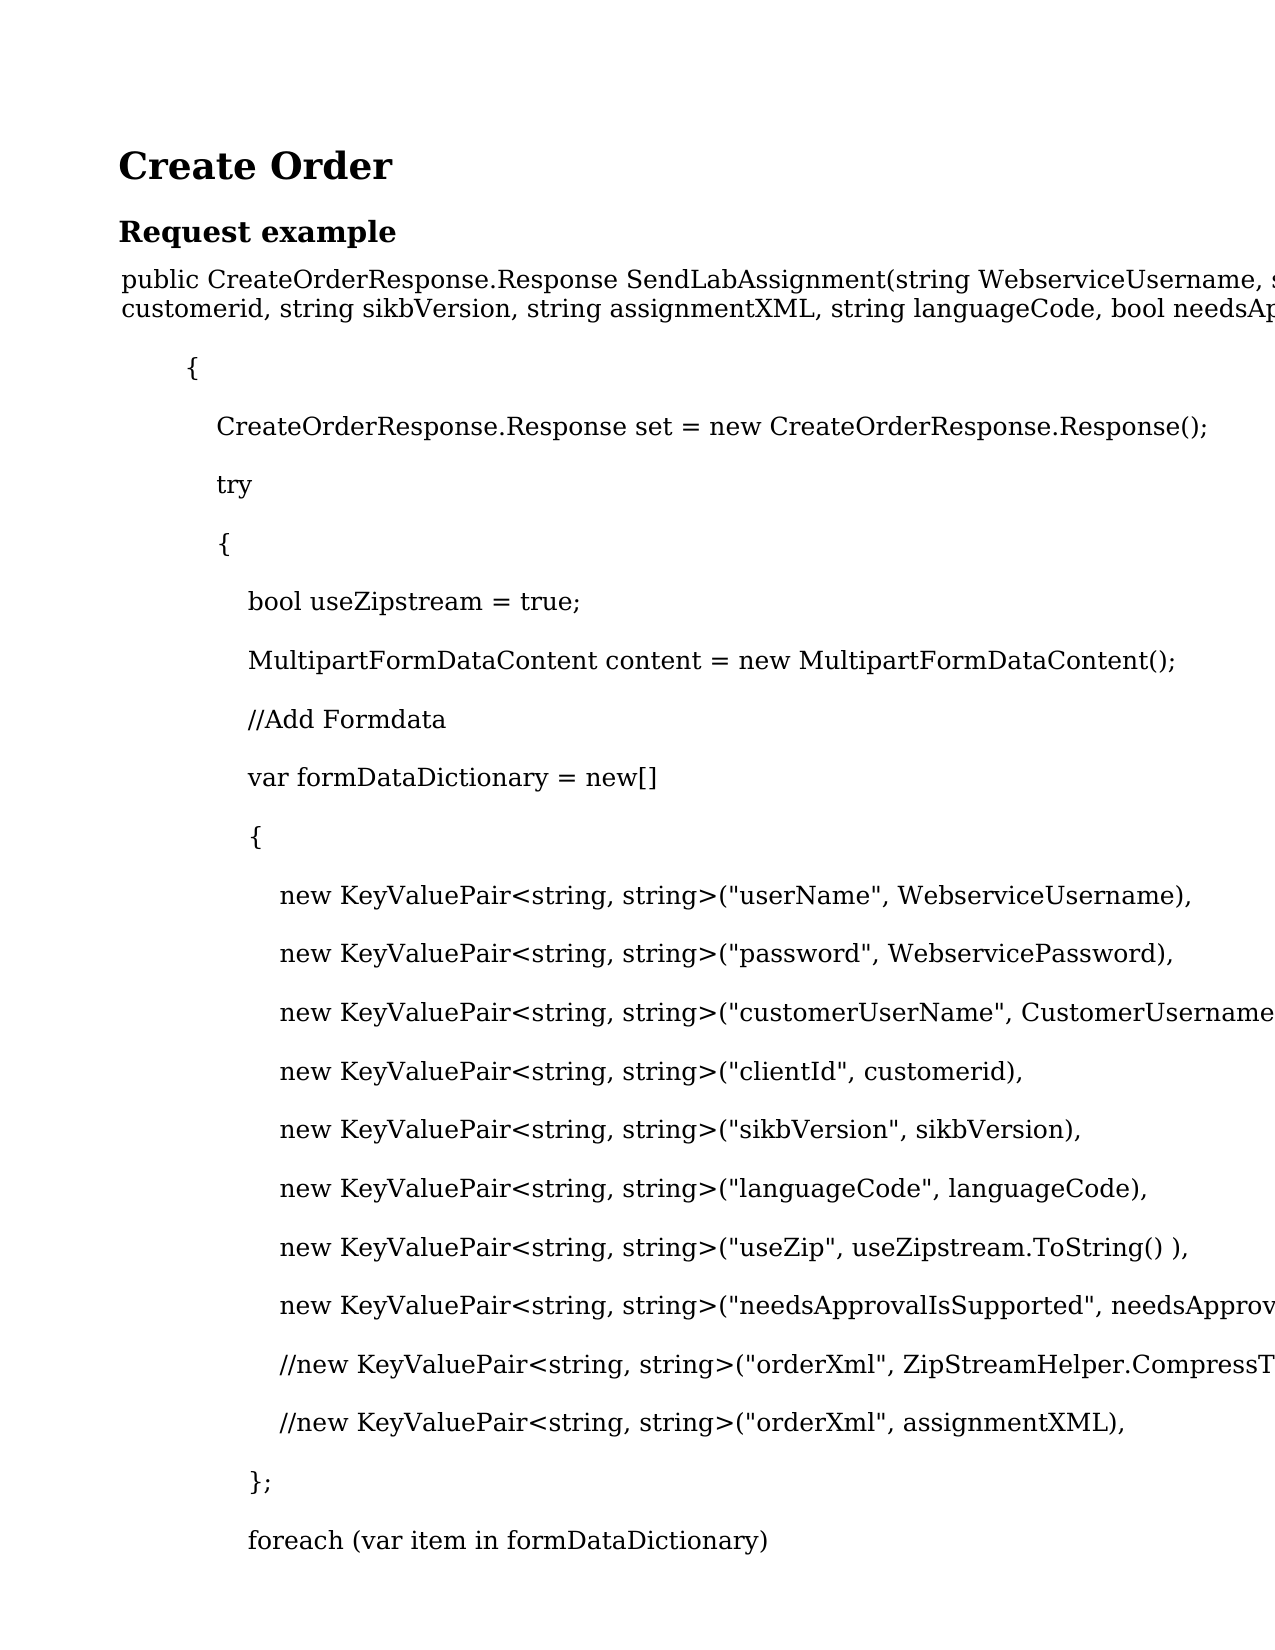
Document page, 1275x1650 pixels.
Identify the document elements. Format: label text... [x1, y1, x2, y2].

table_cell [118, 59, 220, 123]
table_cell [685, 59, 1046, 123]
subtitle Request example [118, 216, 1216, 250]
table_header public CreateOrderResponse.Response SendLabAssignment(string WebserviceUsername, string WebservicePassword, string CustomerUsername, string customerid, string sikbVersion, string assignmentXML, string languageCode, bool needsApprovalIsSupported = false) { CreateOrderResponse.Response set = new CreateOrderResponse.Response(); try { bool useZipstream = true; MultipartFormDataContent content = new MultipartFormDataContent(); //Add Formdata var formDataDictionary = new[] { new KeyValuePair<string, string>("userName", WebserviceUsername), new KeyValuePair<string, string>("password", WebservicePassword), new KeyValuePair<string, string>("customerUserName", CustomerUsername), new KeyValuePair<string, string>("clientId", customerid), new KeyValuePair<string, string>("sikbVersion", sikbVersion), new KeyValuePair<string, string>("languageCode", languageCode), new KeyValuePair<string, string>("useZip", useZipstream.ToString() ), new KeyValuePair<string, string>("needsApprovalIsSupported", needsApprovalIsSupported.ToString() ), //new KeyValuePair<string, string>("orderXml", ZipStreamHelper.CompressToBase64String(assignmentXML)), //new KeyValuePair<string, string>("orderXml", assignmentXML), }; foreach (var item in formDataDictionary) { content.Add(new StringContent(item.Value), $"\"{item.Key}\""); } string filexml = string.Empty; if (useZipstream) { filexml = ZipStreamHelper.CompressToBase64String(assignmentXML); } else { filexml = assignmentXML; } //Add filecontent var fileContent = new ByteArrayContent(ZipStreamHelper.stringToByteArray(filexml)); fileContent.Headers.ContentDisposition = new System.Net.Http.Headers.ContentDispositionHeaderValue("form-data") //<- 'form-data' instead of 'attachment' { Name = "\"orderXml\"", // \" is needed so the message contains the quotes, wihtout it will fail FileName = "\"VivaTerraIndexAssignment.xml\"" }; fileContent.Headers.ContentType = MediaTypeHeaderValue.Parse("application/xml"); content.Add(fileContent); //Start sending HttpResponseMessage response = _HttpClient.PostAsync(_HttpClient.BaseAddress + "/CreateOrder", content).Result; response.EnsureSuccessStatusCode(); string responseMessage = response.Content.ReadAsStringAsync().Result; if (string.IsNullOrEmpty(responseMessage)) { throw new Exception("Empty response from: [" + _HttpClient.BaseAddress + " /CreateOrder" + "]"); } using (var ms = new System.IO.MemoryStream(System.Text.Encoding.UTF8.GetBytes(responseMessage))) { XmlSerializer serializer = new XmlSerializer(typeof(CreateOrderResponse.Response)); set = (CreateOrderResponse.Response)serializer.Deserialize(ms); } //Can contain a PDf with price information if (set.UseZip && !string.IsNullOrEmpty(set.FileContent)) { //convert from base64 string back to normal set.FileContent = ZipStreamHelper.DecompressBase64StringToString(set.FileContent); } } catch (Exception ex) { #region handle exception set.Status = new BusinessEntities.LabRestService.CreateOrderResponse.ResponseStatus(); set.Status.StatusCode = ((int)ResultCodes.GeneralError).ToString(); set.Status.ErrorMessage = "Exception occurred in CreateOrder (username: " + WebserviceUsername + ") with message: " + ex.Message; ex.Data.Add("WebserviceUsername", WebserviceUsername); ex.Data.Add("WebservicePassword", WebservicePassword); ex.Data.Add("CustomerUsername", CustomerUsername); ex.Data.Add("sikbVersion", sikbVersion); ex.Data.Add("customerid", customerid); ExceptionHandler.HandleException(ex); #endregion } return set; } [118, 262, 1275, 1587]
table_cell [401, 59, 433, 123]
subtitle Create Order [118, 144, 1216, 188]
table_cell [1046, 59, 1275, 123]
table_cell [433, 59, 685, 123]
table_cell [220, 59, 401, 123]
